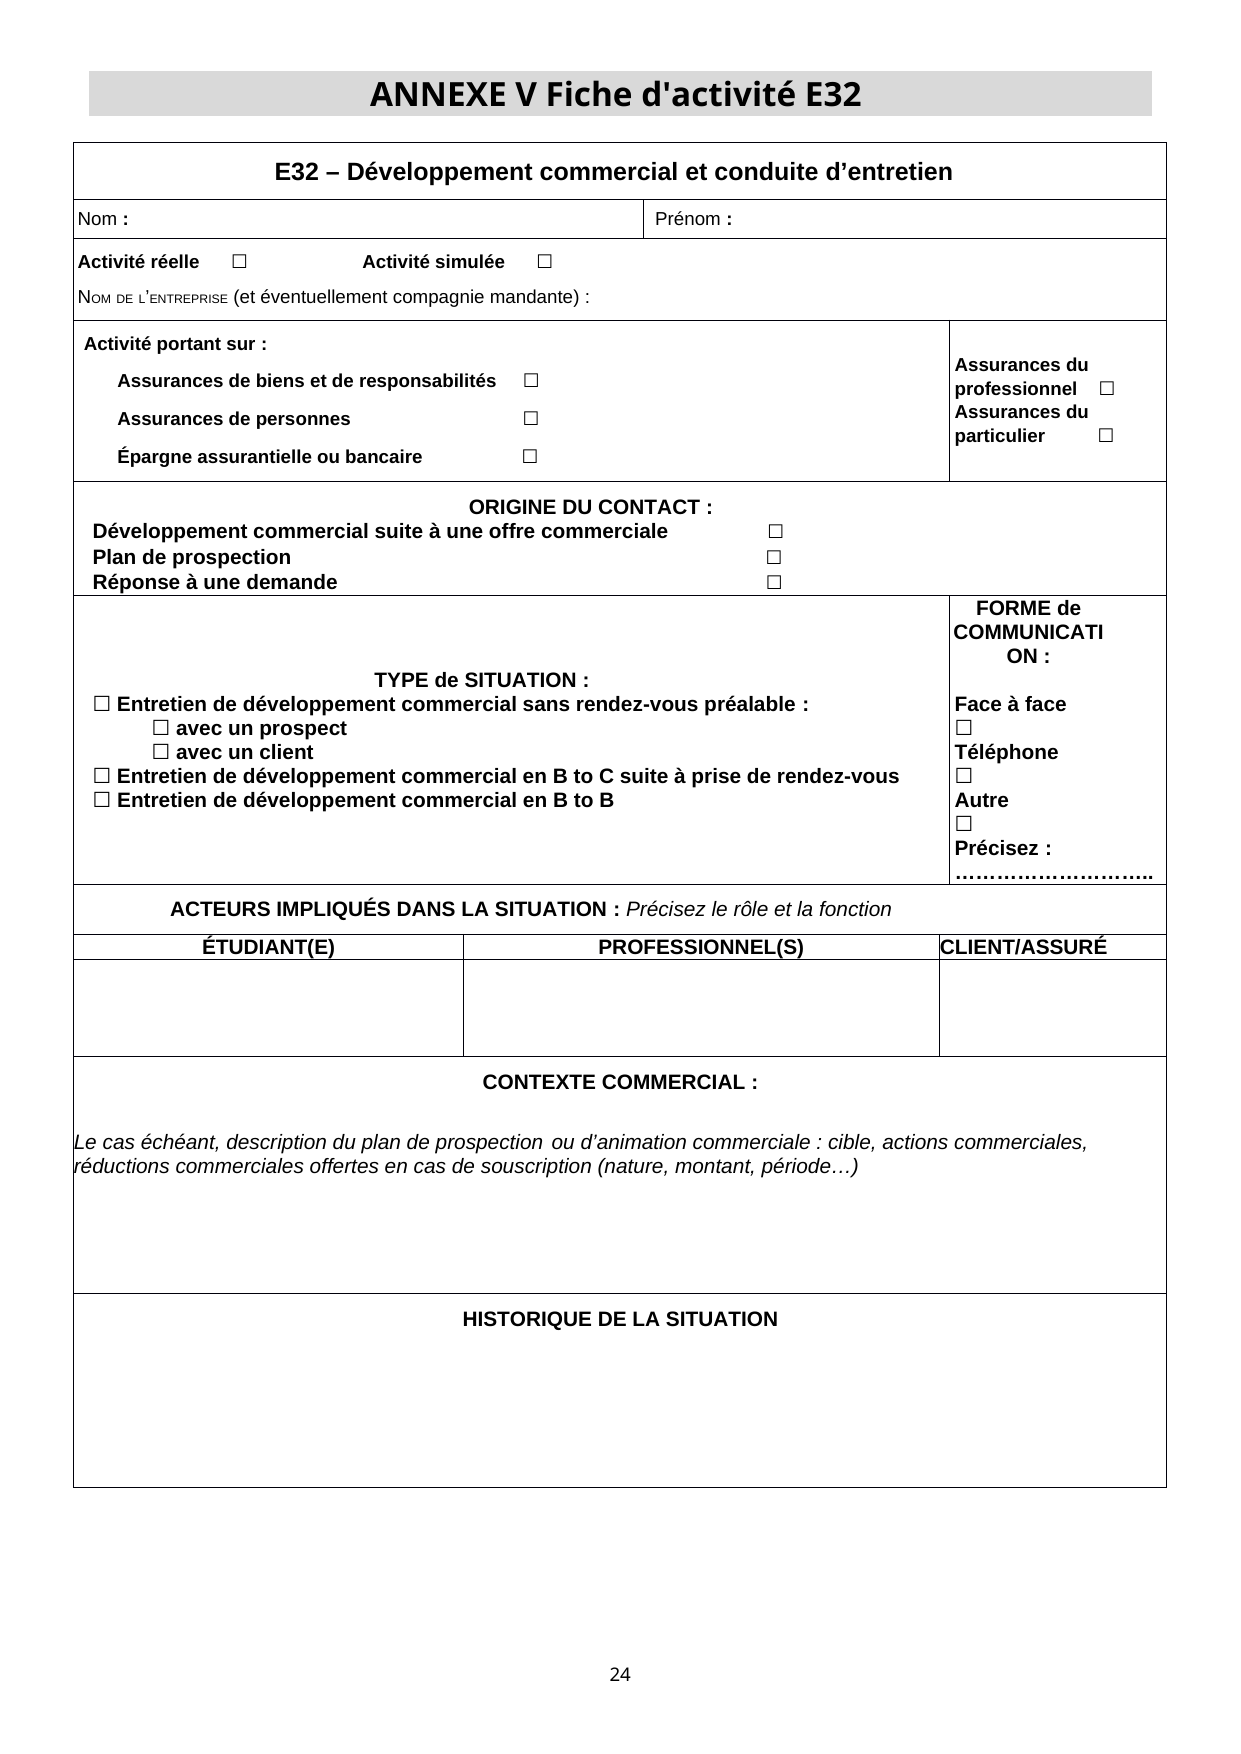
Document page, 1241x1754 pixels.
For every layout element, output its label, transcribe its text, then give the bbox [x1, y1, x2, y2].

table_cell Prénom : [644, 200, 1166, 238]
subtitle ANNEXE V Fiche d'activité E32 [89, 71, 1152, 116]
table_cell Historique de la situation [74, 1294, 1166, 1487]
table_cell Nom : [74, 200, 643, 238]
table_cell TYPE de SITUATION : ☐ Entretien de développement commercial sans rendez-vous préalable : ☐ avec un prospect ☐ avec un client ☐ Entretien de développement commercial en B to C suite à prise de rendez-vous ☐ Entretien de développement commercial en B to B [74, 596, 949, 884]
table_cell Activité réelle ☐ Activité simulée ☐ Nom de l’entreprise (et éventuellement compagnie mandante) : [74, 239, 1166, 319]
table_cell contexte commercial : Le cas échéant, description du plan de prospection ou d’animation commerciale : cible, actions commerciales, réductions commerciales offertes en cas de souscription (nature, montant, période…) [74, 1057, 1166, 1293]
table_cell [74, 960, 463, 1056]
table_cell PROFESSIONNEL(S) [464, 935, 939, 959]
table_cell ÉTUDIANT(E) [74, 935, 463, 959]
table_cell Assurances du professionnel ☐ Assurances du particulier ☐ [950, 321, 1166, 481]
table_header E32 – Développement commercial et conduite d’entretien [74, 143, 1166, 199]
table_cell CLIENT/ASSURÉ [940, 935, 1166, 959]
table_cell [940, 960, 1166, 1056]
table_cell ACTEURS IMPLIQUÉS DANS LA SITUATION : Précisez le rôle et la fonction [74, 885, 1166, 934]
table_cell FORME de COMMUNICATION : Face à face ☐ Téléphone ☐ Autre ☐ Précisez : ……………………….. [950, 596, 1166, 884]
table_cell Activité portant sur : Assurances de biens et de responsabilités ☐ Assurances de personnes ☐ Épargne assurantielle ou bancaire ☐ [74, 321, 949, 481]
table_cell [464, 960, 939, 1056]
table_cell ORIGINE DU CONTACT : Développement commercial suite à une offre commerciale ☐ Plan de prospection ☐ Réponse à une demande ☐ [74, 482, 1166, 595]
